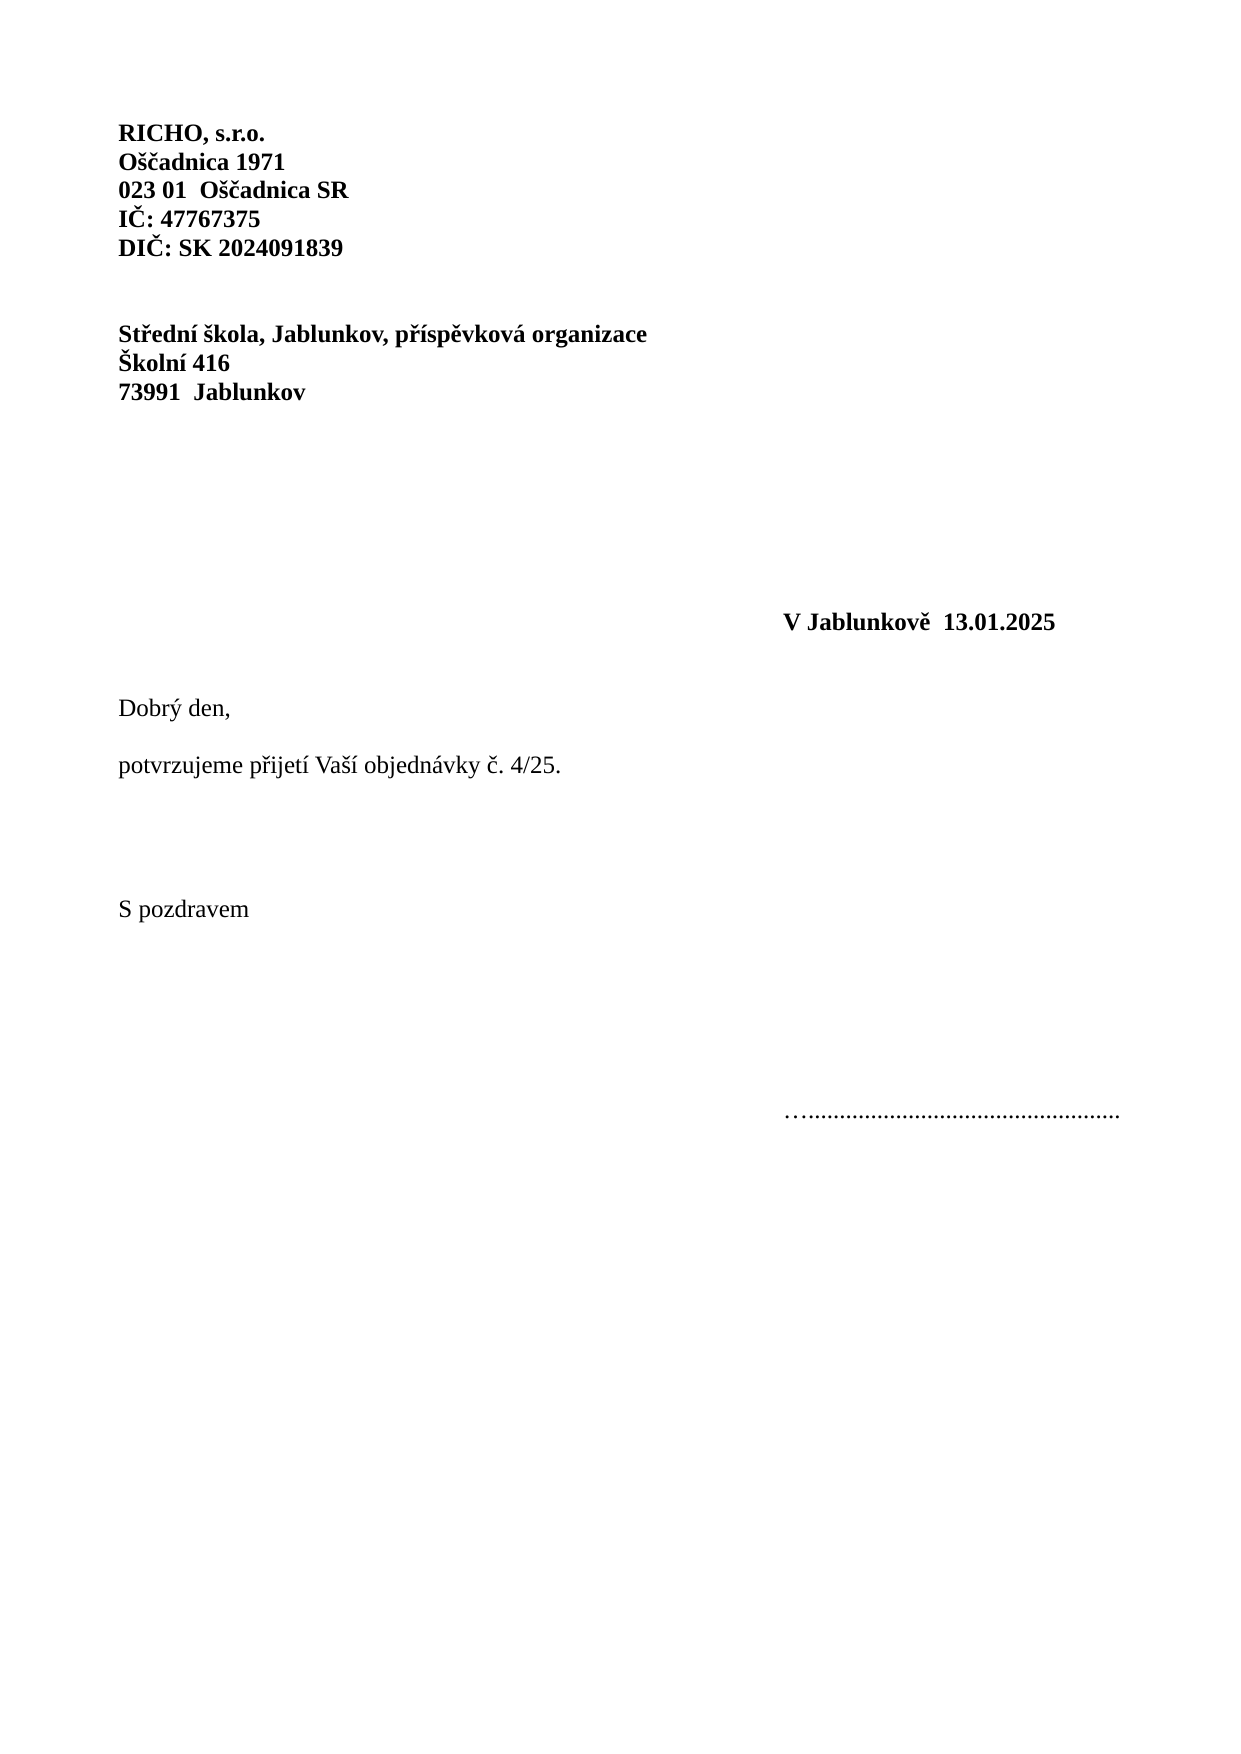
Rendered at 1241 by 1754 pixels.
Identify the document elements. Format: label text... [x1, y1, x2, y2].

text S pozdravem [118, 894, 1122, 923]
text DIČ: SK 2024091839 [118, 233, 1122, 262]
text ….................................................. [118, 1096, 1122, 1124]
text Oščadnica 1971 [118, 147, 1122, 176]
text RICHO, s.r.o. [118, 118, 1122, 147]
text Střední škola, Jablunkov, příspěvková organizace [118, 319, 1122, 348]
text V Jablunkově 13.01.2025 [118, 607, 1122, 636]
text IČ: 47767375 [118, 204, 1122, 233]
text 023 01 Oščadnica SR [118, 176, 1122, 204]
text Školní 416 [118, 348, 1122, 377]
text potvrzujeme přijetí Vaší objednávky č. 4/25. [118, 751, 1122, 779]
text Dobrý den, [118, 693, 1122, 722]
text 73991 Jablunkov [118, 377, 1122, 406]
